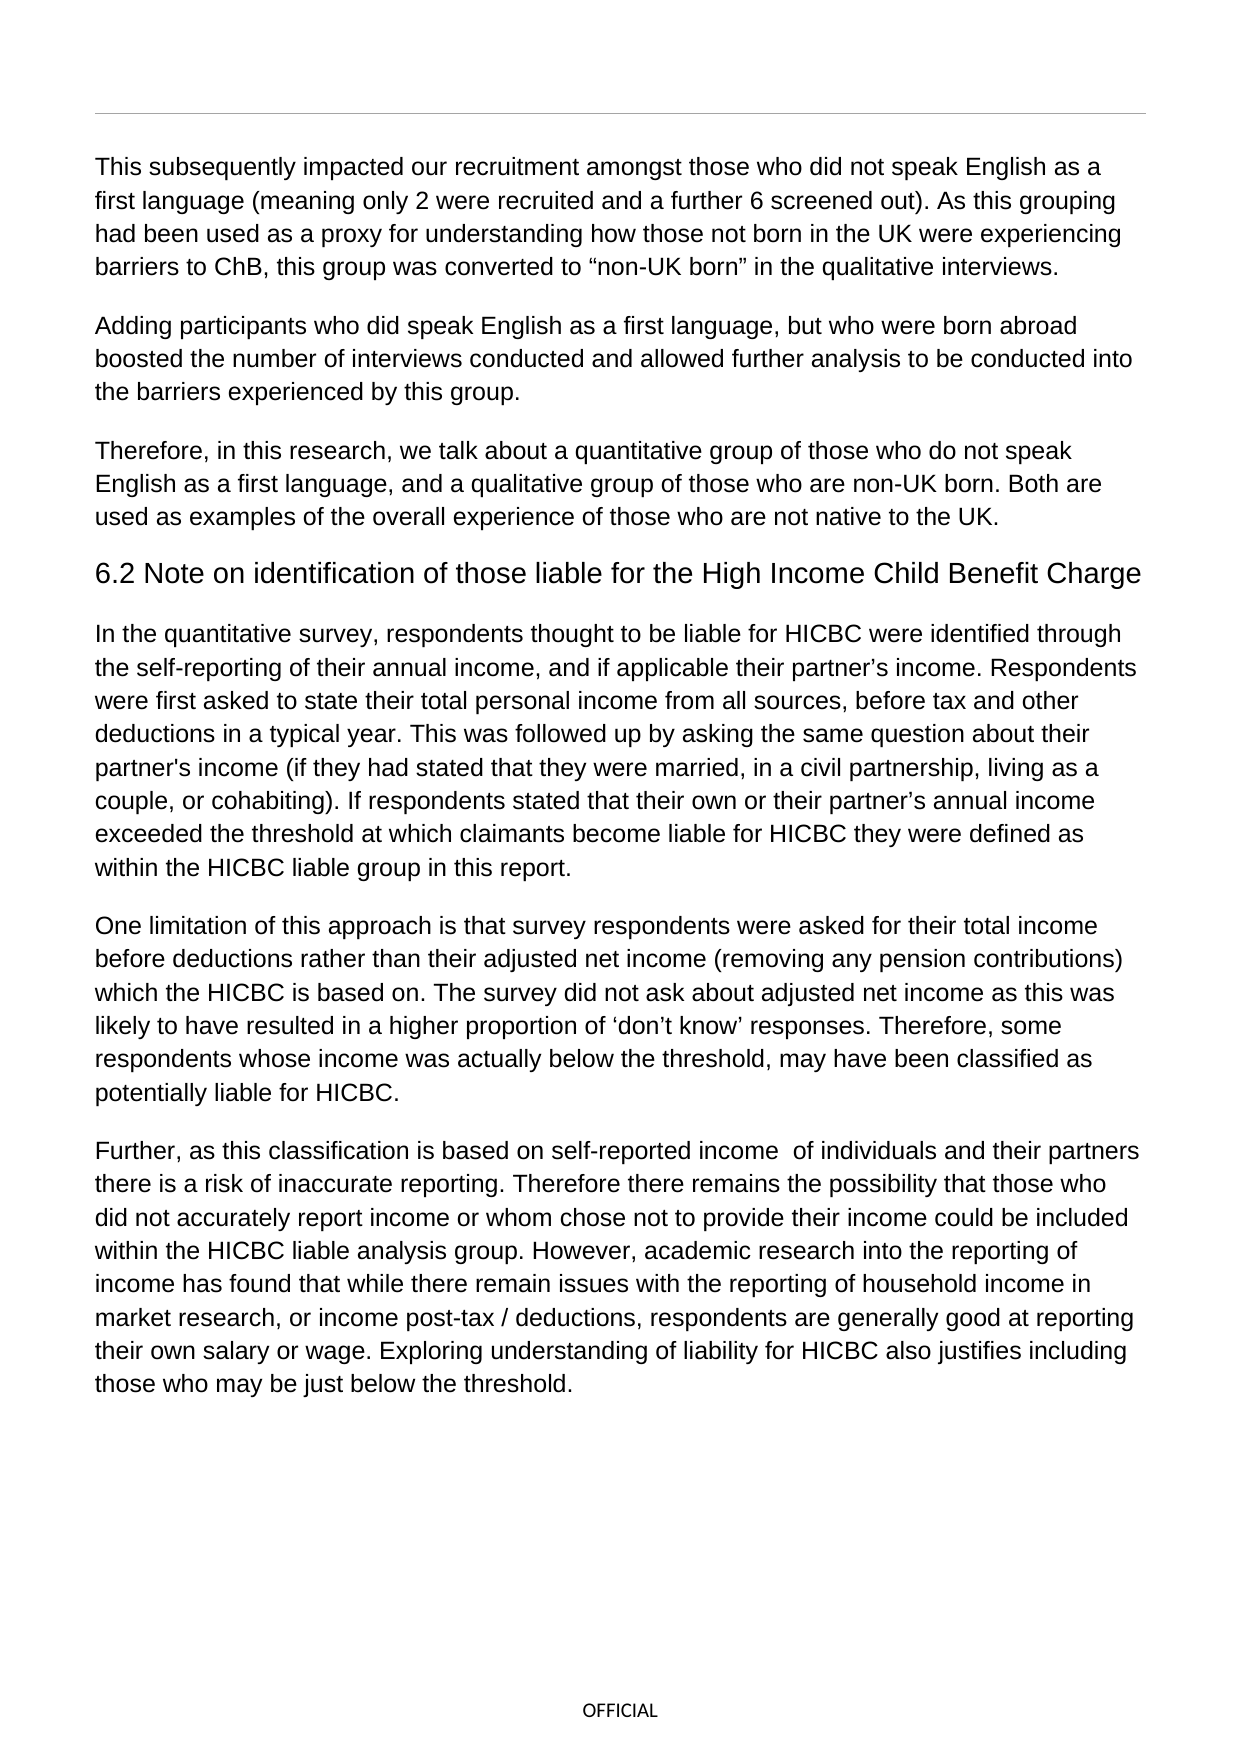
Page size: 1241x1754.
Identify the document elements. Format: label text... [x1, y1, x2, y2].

subtitle 6.2 Note on identification of those liable for the High Income Child Benefit Charge [94, 556, 1146, 589]
text Further, as this classification is based on self-reported income of individuals and their partners there is a risk of inaccurate reporting. Therefore there remains the possibility that those who did not accurately report income or whom chose not to provide their income could be included within the HICBC liable analysis group. However, academic research into the reporting of income has found that while there remain issues with the reporting of household income in market research, or income post-tax / deductions, respondents are generally good at reporting their own salary or wage. Exploring understanding of liability for HICBC also justifies including those who may be just below the threshold. [94, 1131, 1146, 1398]
text This subsequently impacted our recruitment amongst those who did not speak English as a first language (meaning only 2 were recruited and a further 6 screened out). As this grouping had been used as a proxy for understanding how those not born in the UK were experiencing barriers to ChB, this group was converted to “non-UK born” in the qualitative interviews. [94, 148, 1146, 281]
text Therefore, in this research, we talk about a quantitative group of those who do not speak English as a first language, and a qualitative group of those who are non-UK born. Both are used as examples of the overall experience of those who are not native to the UK. [94, 431, 1146, 531]
text In the quantitative survey, respondents thought to be liable for HICBC were identified through the self-reporting of their annual income, and if applicable their partner’s income. Respondents were first asked to state their total personal income from all sources, before tax and other deductions in a typical year. This was followed up by asking the same question about their partner's income (if they had stated that they were married, in a civil partnership, living as a couple, or cohabiting). If respondents stated that their own or their partner’s annual income exceeded the threshold at which claimants become liable for HICBC they were defined as within the HICBC liable group in this report. [94, 614, 1146, 881]
text One limitation of this approach is that survey respondents were asked for their total income before deductions rather than their adjusted net income (removing any pension contributions) which the HICBC is based on. The survey did not ask about adjusted net income as this was likely to have resulted in a higher proportion of ‘don’t know’ responses. Therefore, some respondents whose income was actually below the threshold, may have been classified as potentially liable for HICBC. [94, 906, 1146, 1106]
text Adding participants who did speak English as a first language, but who were born abroad boosted the number of interviews conducted and allowed further analysis to be conducted into the barriers experienced by this group. [94, 306, 1146, 406]
